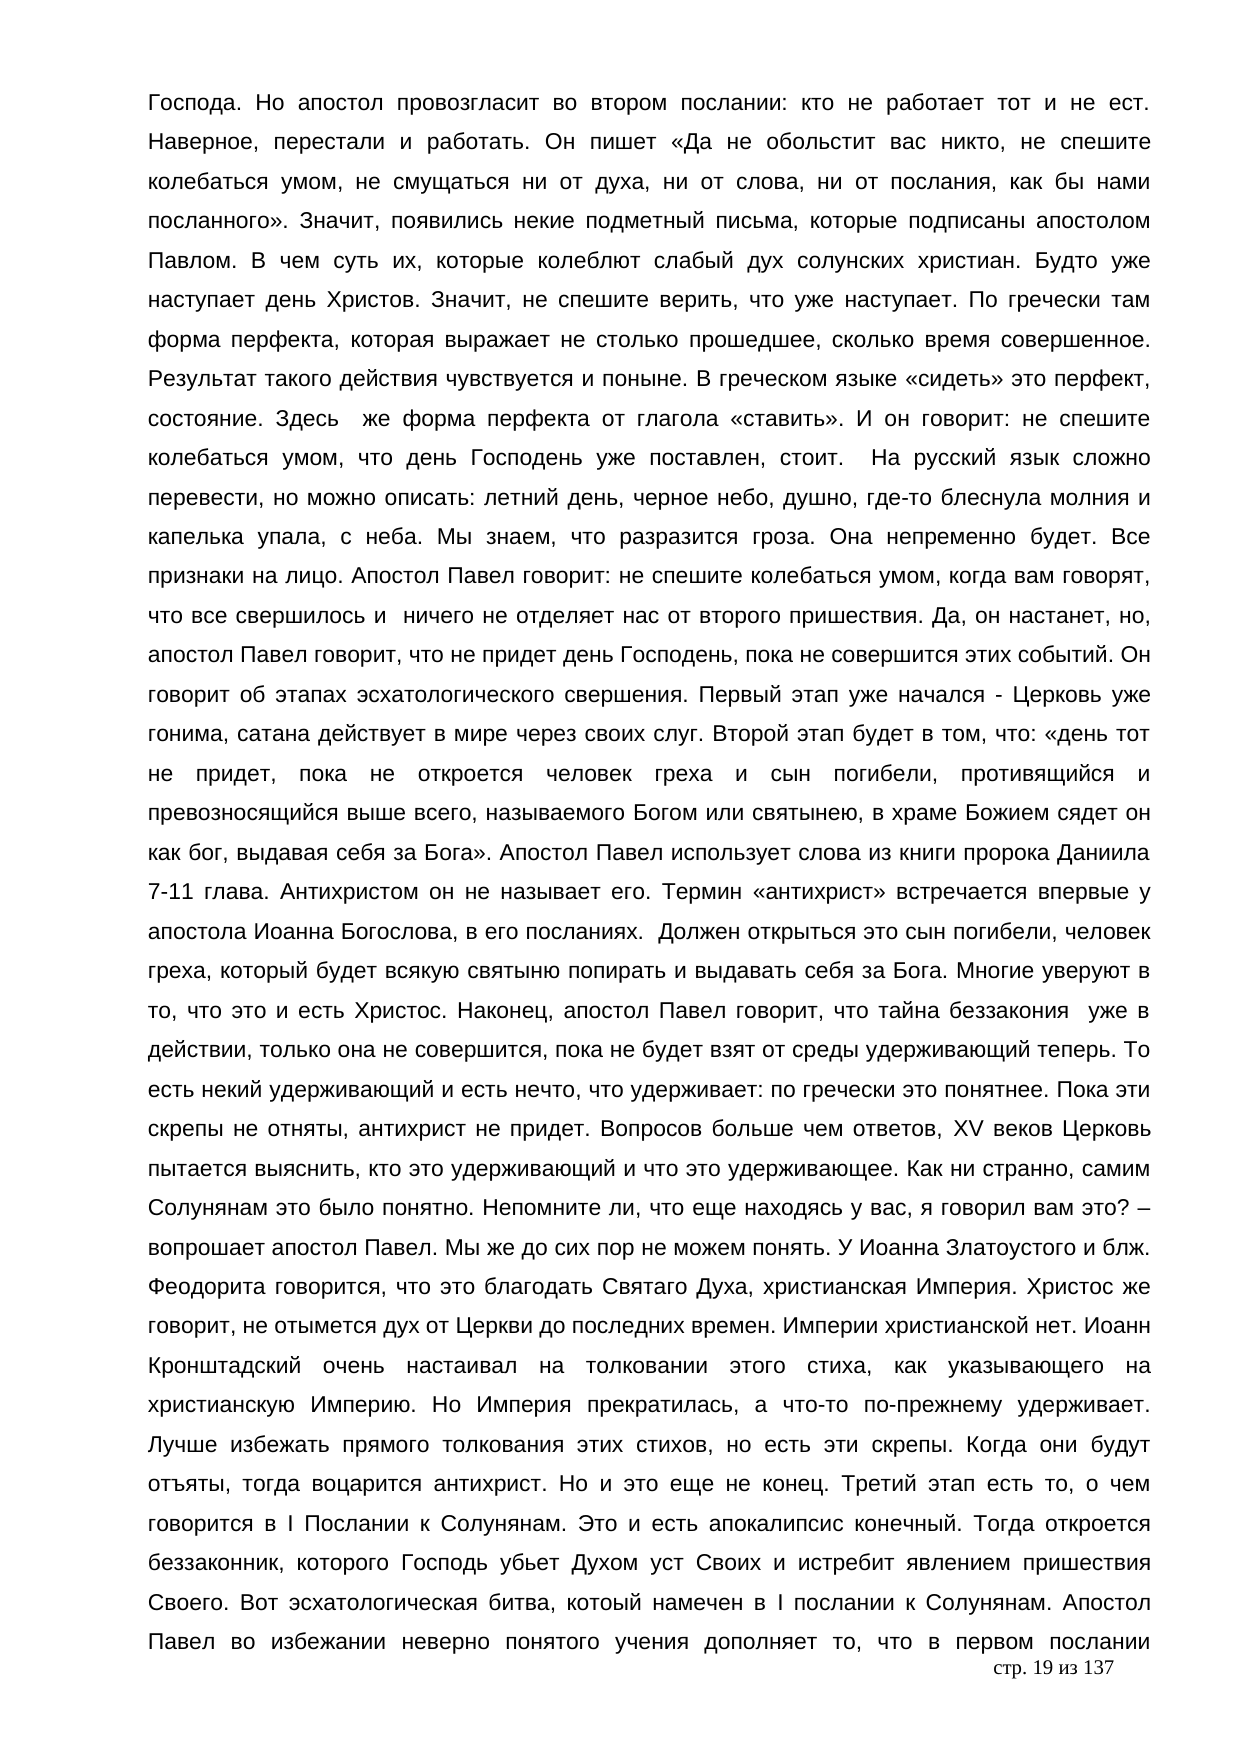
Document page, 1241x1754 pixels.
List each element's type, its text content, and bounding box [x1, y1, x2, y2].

text Господа. Но апостол провозгласит во втором послании: кто не работает тот и не ест. Наверное, перестали и работать. Он пишет «Да не обольстит вас никто, не спешите колебаться умом, не смущаться ни от духа, ни от слова, ни от послания, как бы нами посланного». Значит, появились некие подметный письма, которые подписаны апостолом Павлом. В чем суть их, которые колеблют слабый дух солунских христиан. Будто уже наступает день Христов. Значит, не спешите верить, что уже наступает. По гречески там форма перфекта, которая выражает не столько прошедшее, сколько время совершенное. Результат такого действия чувствуется и поныне. В греческом языке «сидеть» это перфект, состояние. Здесь же форма перфекта от глагола «ставить». И он говорит: не спешите колебаться умом, что день Господень уже поставлен, стоит. На русский язык сложно перевести, но можно описать: летний день, черное небо, душно, где-то блеснула молния и капелька упала, с неба. Мы знаем, что разразится гроза. Она непременно будет. Все признаки на лицо. Апостол Павел говорит: не спешите колебаться умом, когда вам говорят, что все свершилось и ничего не отделяет нас от второго пришествия. Да, он настанет, но, апостол Павел говорит, что не придет день Господень, пока не совершится этих событий. Он говорит об этапах эсхатологического свершения. Первый этап уже начался - Церковь уже гонима, сатана действует в мире через своих слуг. Второй этап будет в том, что: «день тот не придет, пока не откроется человек греха и сын погибели, противящийся и превозносящийся выше всего, называемого Богом или святынею, в храме Божием сядет он как бог, выдавая себя за Бога». Апостол Павел использует слова из книги пророка Даниила 7-11 глава. Антихристом он не называет его. Термин «антихрист» встречается впервые у апостола Иоанна Богослова, в его посланиях. Должен открыться это сын погибели, человек греха, который будет всякую святыню попирать и выдавать себя за Бога. Многие уверуют в то, что это и есть Христос. Наконец, апостол Павел говорит, что тайна беззакония уже в действии, только она не совершится, пока не будет взят от среды удерживающий теперь. То есть некий удерживающий и есть нечто, что удерживает: по гречески это понятнее. Пока эти скрепы не отняты, антихрист не придет. Вопросов больше чем ответов, XV веков Церковь пытается выяснить, кто это удерживающий и что это удерживающее. Как ни странно, самим Солунянам это было понятно. Непомните ли, что еще находясь у вас, я говорил вам это? – вопрошает апостол Павел. Мы же до сих пор не можем понять. У Иоанна Златоустого и блж. Феодорита говорится, что это благодать Святаго Духа, христианская Империя. Христос же говорит, не отымется дух от Церкви до последних времен. Империи христианской нет. Иоанн Кронштадский очень настаивал на толковании этого стиха, как указывающего на христианскую Империю. Но Империя прекратилась, а что-то по-прежнему удерживает. Лучше избежать прямого толкования этих стихов, но есть эти скрепы. Когда они будут отъяты, тогда воцарится антихрист. Но и это еще не конец. Третий этап есть то, о чем говорится в I Послании к Солунянам. Это и есть апокалипсис конечный. Тогда откроется беззаконник, которого Господь убьет Духом уст Своих и истребит явлением пришествия Своего. Вот эсхатологическая битва, котоый намечен в I послании к Солунянам. Апостол Павел во избежании неверно понятого учения дополняет то, что в первом послании [148, 89, 1152, 1655]
